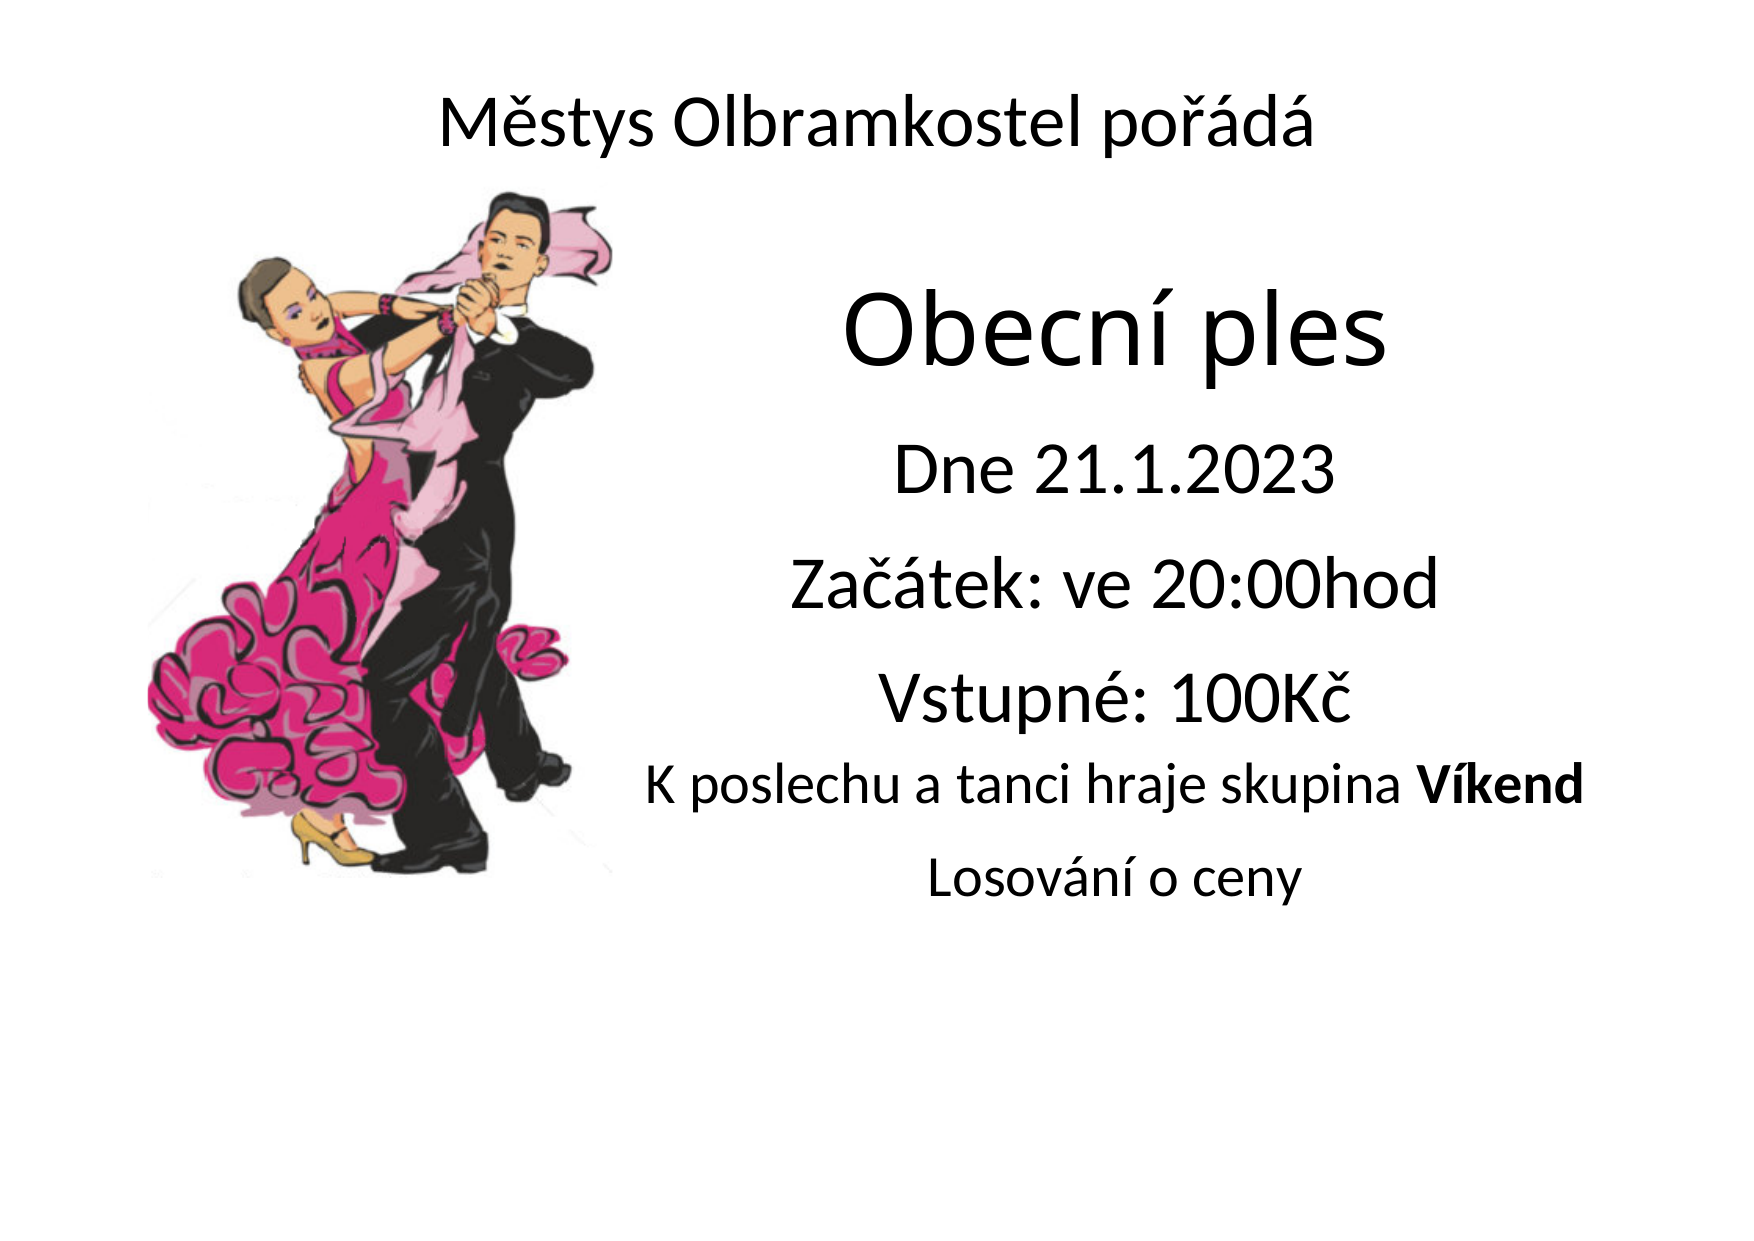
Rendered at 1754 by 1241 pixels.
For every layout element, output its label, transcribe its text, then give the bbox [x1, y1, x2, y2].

text Začátek: ve 20:00hod [625, 535, 1606, 627]
text Vstupné: 100Kč K poslechu a tanci hraje skupina Víkend [625, 650, 1606, 818]
text Losování o ceny [148, 839, 1606, 911]
text Dne 21.1.2023 [625, 421, 1606, 512]
text Obecní ples [625, 258, 1606, 395]
